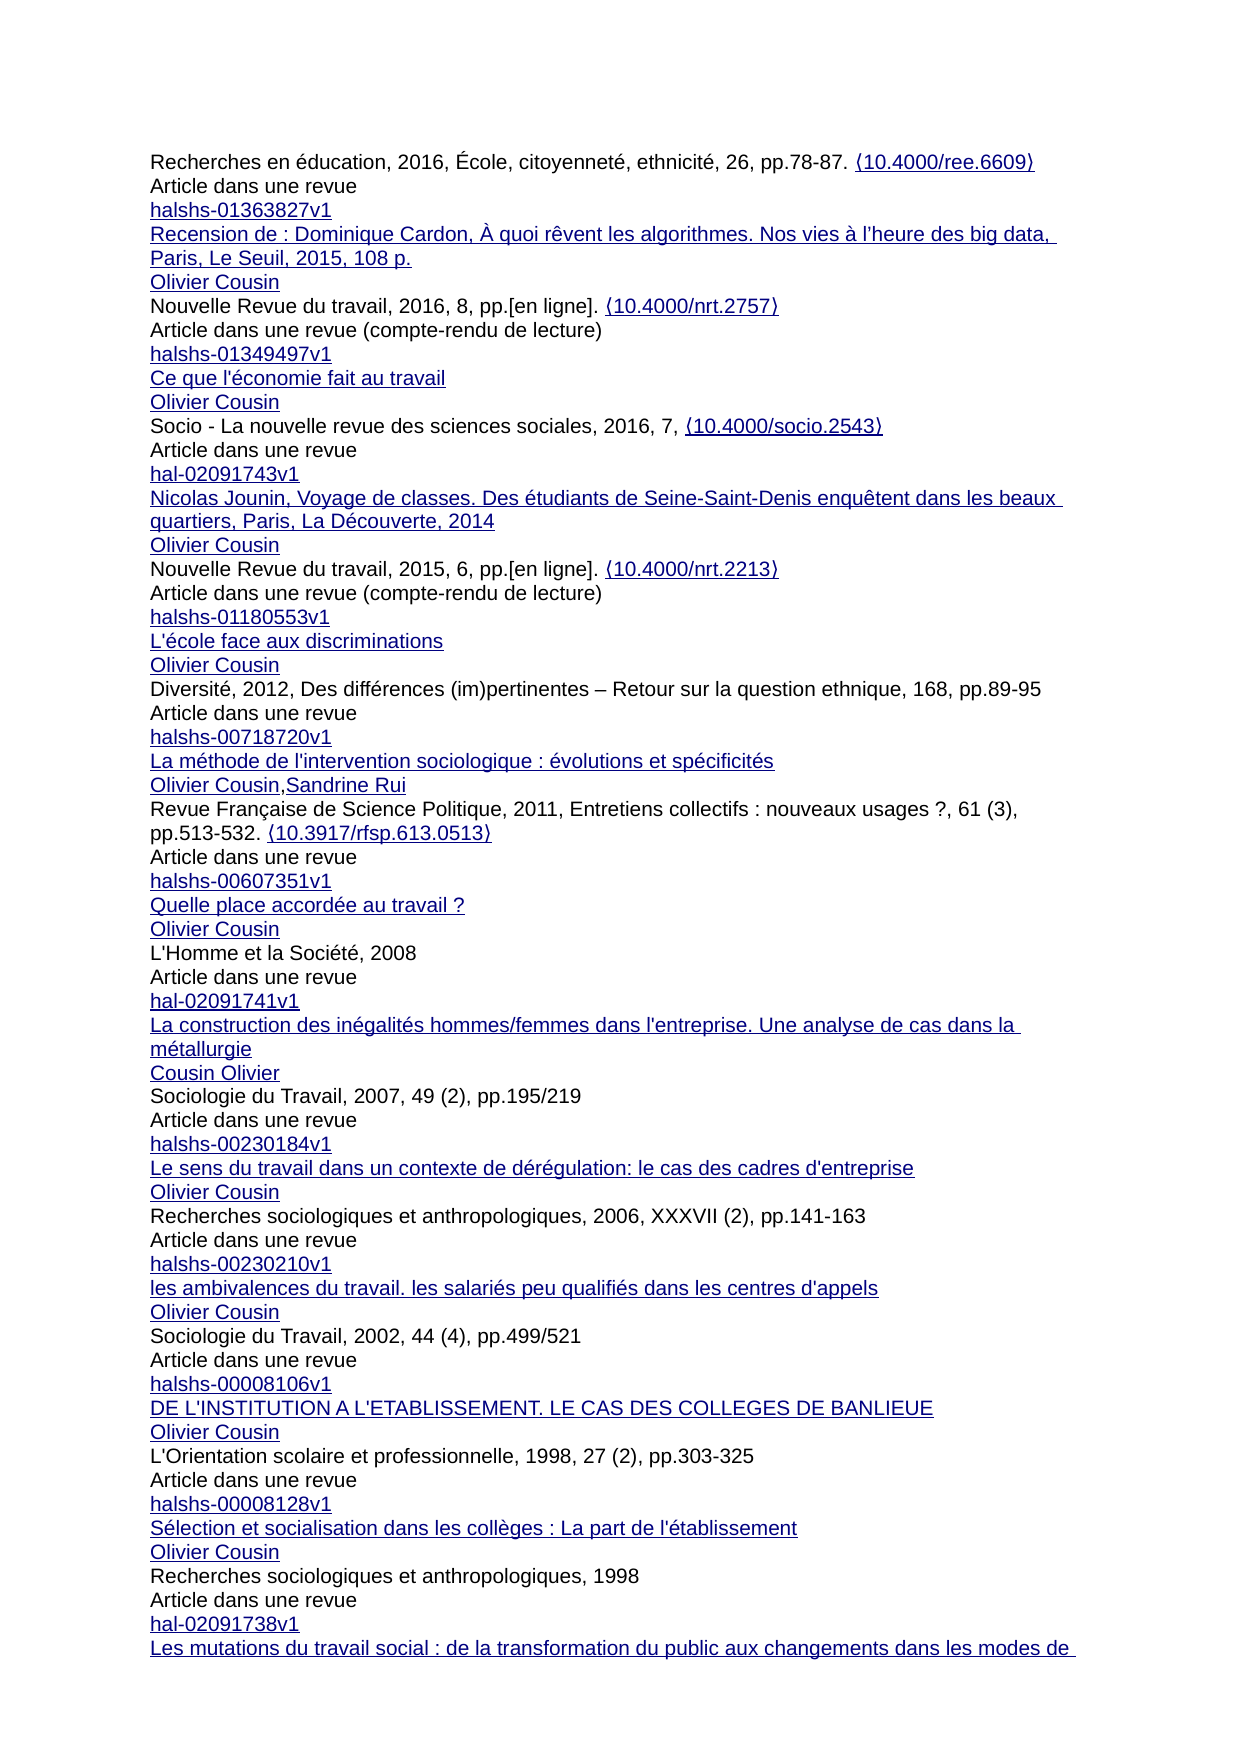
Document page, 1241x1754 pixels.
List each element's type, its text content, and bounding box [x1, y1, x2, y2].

table_cell Recherches en éducation, 2016, École, citoyenneté, ethnicité, 26, pp.78-87. ⟨10.4000/ree.6609⟩ Article dans une revue halshs-01363827v1 [150, 150, 1090, 222]
table_cell DE L'INSTITUTION A L'ETABLISSEMENT. LE CAS DES COLLEGES DE BANLIEUE Olivier Cousin L'Orientation scolaire et professionnelle, 1998, 27 (2), pp.303-325 Article dans une revue halshs-00008128v1 [150, 1396, 1090, 1516]
table_cell les ambivalences du travail. les salariés peu qualifiés dans les centres d'appels Olivier Cousin Sociologie du Travail, 2002, 44 (4), pp.499/521 Article dans une revue halshs-00008106v1 [150, 1276, 1090, 1396]
table_cell La construction des inégalités hommes/femmes dans l'entreprise. Une analyse de cas dans la métallurgie Cousin Olivier Sociologie du Travail, 2007, 49 (2), pp.195/219 Article dans une revue halshs-00230184v1 [150, 1013, 1090, 1156]
table_cell Recension de : Dominique Cardon, À quoi rêvent les algorithmes. Nos vies à l’heure des big data, Paris, Le Seuil, 2015, 108 p. Olivier Cousin Nouvelle Revue du travail, 2016, 8, pp.[en ligne]. ⟨10.4000/nrt.2757⟩ Article dans une revue (compte-rendu de lecture) halshs-01349497v1 [150, 222, 1090, 366]
table_cell Le sens du travail dans un contexte de dérégulation: le cas des cadres d'entreprise Olivier Cousin Recherches sociologiques et anthropologiques, 2006, XXXVII (2), pp.141-163 Article dans une revue halshs-00230210v1 [150, 1156, 1090, 1276]
table_cell La méthode de l'intervention sociologique : évolutions et spécificités Olivier Cousin,Sandrine Rui Revue Française de Science Politique, 2011, Entretiens collectifs : nouveaux usages ?, 61 (3), pp.513-532. ⟨10.3917/rfsp.613.0513⟩ Article dans une revue halshs-00607351v1 [150, 749, 1090, 893]
table_cell Nicolas Jounin, Voyage de classes. Des étudiants de Seine-Saint-Denis enquêtent dans les beaux quartiers, Paris, La Découverte, 2014 Olivier Cousin Nouvelle Revue du travail, 2015, 6, pp.[en ligne]. ⟨10.4000/nrt.2213⟩ Article dans une revue (compte-rendu de lecture) halshs-01180553v1 [150, 485, 1090, 629]
table_cell L'école face aux discriminations Olivier Cousin Diversité, 2012, Des différences (im)pertinentes – Retour sur la question ethnique, 168, pp.89-95 Article dans une revue halshs-00718720v1 [150, 629, 1090, 749]
table_cell Les mutations du travail social : de la transformation du public aux changements dans les modes de [150, 1635, 1090, 1659]
table_cell Quelle place accordée au travail ? Olivier Cousin L'Homme et la Société, 2008 Article dans une revue hal-02091741v1 [150, 893, 1090, 1012]
table_cell Ce que l'économie fait au travail Olivier Cousin Socio - La nouvelle revue des sciences sociales, 2016, 7, ⟨10.4000/socio.2543⟩ Article dans une revue hal-02091743v1 [150, 366, 1090, 485]
table_cell Sélection et socialisation dans les collèges : La part de l'établissement Olivier Cousin Recherches sociologiques et anthropologiques, 1998 Article dans une revue hal-02091738v1 [150, 1516, 1090, 1635]
